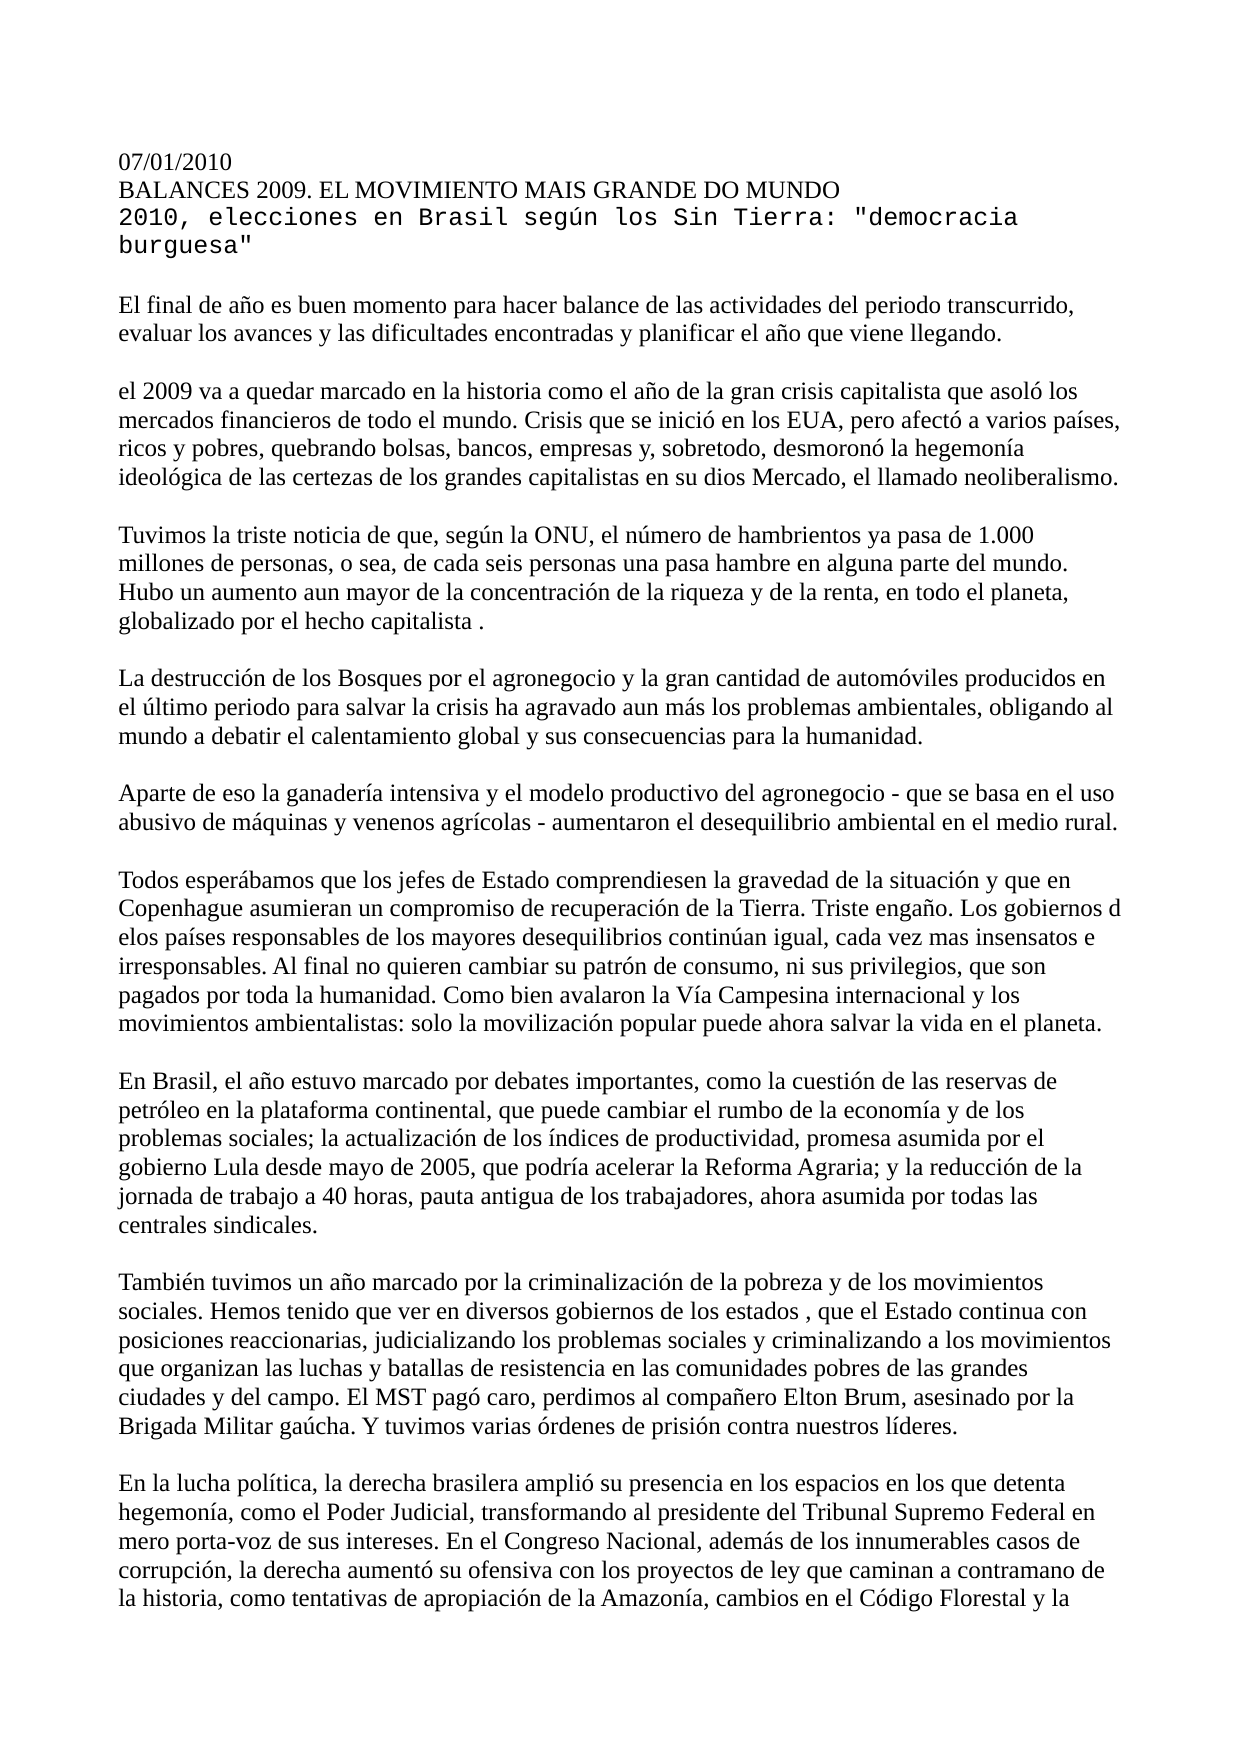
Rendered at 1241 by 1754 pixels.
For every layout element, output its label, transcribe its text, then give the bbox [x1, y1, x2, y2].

text El final de año es buen momento para hacer balance de las actividades del periodo transcurrido, evaluar los avances y las dificultades encontradas y planificar el año que viene llegando. el 2009 va a quedar marcado en la historia como el año de la gran crisis capitalista que asoló los mercados financieros de todo el mundo. Crisis que se inició en los EUA, pero afectó a varios países, ricos y pobres, quebrando bolsas, bancos, empresas y, sobretodo, desmoronó la hegemonía ideológica de las certezas de los grandes capitalistas en su dios Mercado, el llamado neoliberalismo. Tuvimos la triste noticia de que, según la ONU, el número de hambrientos ya pasa de 1.000 millones de personas, o sea, de cada seis personas una pasa hambre en alguna parte del mundo. Hubo un aumento aun mayor de la concentración de la riqueza y de la renta, en todo el planeta, globalizado por el hecho capitalista . La destrucción de los Bosques por el agronegocio y la gran cantidad de automóviles producidos en el último periodo para salvar la crisis ha agravado aun más los problemas ambientales, obligando al mundo a debatir el calentamiento global y sus consecuencias para la humanidad. Aparte de eso la ganadería intensiva y el modelo productivo del agronegocio - que se basa en el uso abusivo de máquinas y venenos agrícolas - aumentaron el desequilibrio ambiental en el medio rural. Todos esperábamos que los jefes de Estado comprendiesen la gravedad de la situación y que en Copenhague asumieran un compromiso de recuperación de la Tierra. Triste engaño. Los gobiernos d elos países responsables de los mayores desequilibrios continúan igual, cada vez mas insensatos e irresponsables. Al final no quieren cambiar su patrón de consumo, ni sus privilegios, que son pagados por toda la humanidad. Como bien avalaron la Vía Campesina internacional y los movimientos ambientalistas: solo la movilización popular puede ahora salvar la vida en el planeta. En Brasil, el año estuvo marcado por debates importantes, como la cuestión de las reservas de petróleo en la plataforma continental, que puede cambiar el rumbo de la economía y de los problemas sociales; la actualización de los índices de productividad, promesa asumida por el gobierno Lula desde mayo de 2005, que podría acelerar la Reforma Agraria; y la reducción de la jornada de trabajo a 40 horas, pauta antigua de los trabajadores, ahora asumida por todas las centrales sindicales. También tuvimos un año marcado por la criminalización de la pobreza y de los movimientos sociales. Hemos tenido que ver en diversos gobiernos de los estados , que el Estado continua con posiciones reaccionarias, judicializando los problemas sociales y criminalizando a los movimientos que organizan las luchas y batallas de resistencia en las comunidades pobres de las grandes ciudades y del campo. El MST pagó caro, perdimos al compañero Elton Brum, asesinado por la Brigada Militar gaúcha. Y tuvimos varias órdenes de prisión contra nuestros líderes. En la lucha política, la derecha brasilera amplió su presencia en los espacios en los que detenta hegemonía, como el Poder Judicial, transformando al presidente del Tribunal Supremo Federal en mero porta-voz de sus intereses. En el Congreso Nacional, además de los innumerables casos de corrupción, la derecha aumentó su ofensiva con los proyectos de ley que caminan a contramano de la historia, como tentativas de apropiación de la Amazonía, cambios en el Código Florestal y la [118, 290, 1122, 1612]
text 07/01/2010 BALANCES 2009. EL MOVIMIENTO MAIS GRANDE DO MUNDO 2010, elecciones en Brasil según los Sin Tierra: "democracia burguesa" [118, 147, 1122, 261]
